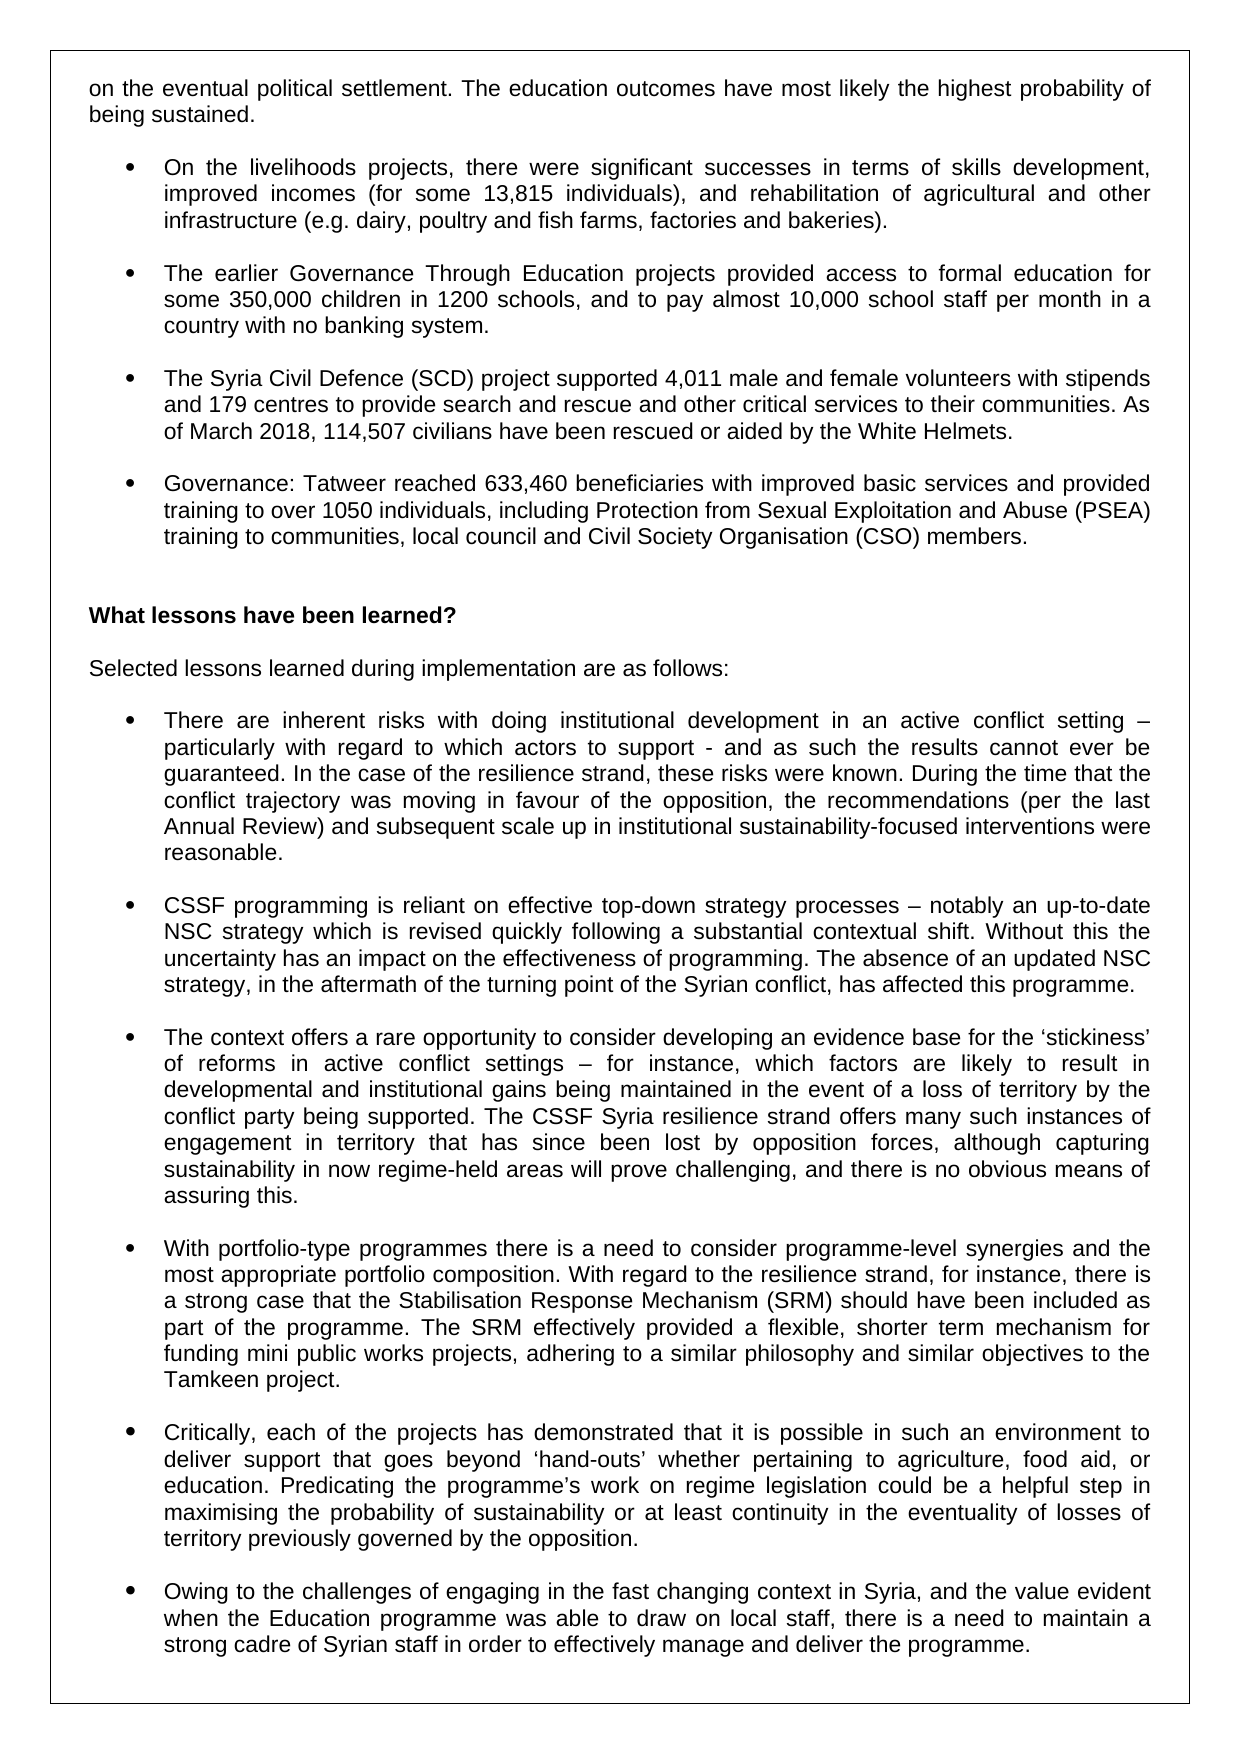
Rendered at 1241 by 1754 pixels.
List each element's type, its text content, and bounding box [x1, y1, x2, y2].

list The Syria Civil Defence (SCD) project supported 4,011 male and female volunteers with stipends and 179 centres to provide search and rescue and other critical services to their communities. As of March 2018, 114,507 civilians have been rescued or aided by the White Helmets. [126, 365, 1152, 444]
list CSSF programming is reliant on effective top-down strategy processes – notably an up-to-date NSC strategy which is revised quickly following a substantial contextual shift. Without this the uncertainty has an impact on the effectiveness of programming. The absence of an updated NSC strategy, in the aftermath of the turning point of the Syrian conflict, has affected this programme. [126, 892, 1152, 997]
list On the livelihoods projects, there were significant successes in terms of skills development, improved incomes (for some 13,815 individuals), and rehabilitation of agricultural and other infrastructure (e.g. dairy, poultry and fish farms, factories and bakeries). [126, 154, 1152, 233]
text on the eventual political settlement. The education outcomes have most likely the highest probability of being sustained. [89, 75, 1152, 128]
list The context offers a rare opportunity to consider developing an evidence base for the ‘stickiness’ of reforms in active conflict settings – for instance, which factors are likely to result in developmental and institutional gains being maintained in the event of a loss of territory by the conflict party being supported. The CSSF Syria resilience strand offers many such instances of engagement in territory that has since been lost by opposition forces, although capturing sustainability in now regime-held areas will prove challenging, and there is no obvious means of assuring this. [126, 1024, 1152, 1208]
list Critically, each of the projects has demonstrated that it is possible in such an environment to deliver support that goes beyond ‘hand-outs’ whether pertaining to agriculture, food aid, or education. Predicating the programme’s work on regime legislation could be a helpful step in maximising the probability of sustainability or at least continuity in the eventuality of losses of territory previously governed by the opposition. [126, 1419, 1152, 1551]
list With portfolio-type programmes there is a need to consider programme-level synergies and the most appropriate portfolio composition. With regard to the resilience strand, for instance, there is a strong case that the Stabilisation Response Mechanism (SRM) should have been included as part of the programme. The SRM effectively provided a flexible, shorter term mechanism for funding mini public works projects, adhering to a similar philosophy and similar objectives to the Tamkeen project. [126, 1234, 1152, 1393]
text What lessons have been learned? [89, 602, 1152, 628]
list There are inherent risks with doing institutional development in an active conflict setting – particularly with regard to which actors to support - and as such the results cannot ever be guaranteed. In the case of the resilience strand, these risks were known. During the time that the conflict trajectory was moving in favour of the opposition, the recommendations (per the last Annual Review) and subsequent scale up in institutional sustainability-focused interventions were reasonable. [126, 707, 1152, 866]
list The earlier Governance Through Education projects provided access to formal education for some 350,000 children in 1200 schools, and to pay almost 10,000 school staff per month in a country with no banking system. [126, 259, 1152, 338]
text Selected lessons learned during implementation are as follows: [89, 655, 1152, 681]
list Owing to the challenges of engaging in the fast changing context in Syria, and the value evident when the Education programme was able to draw on local staff, there is a need to maintain a strong cadre of Syrian staff in order to effectively manage and deliver the programme. [126, 1578, 1152, 1657]
list Governance: Tatweer reached 633,460 beneficiaries with improved basic services and provided training to over 1050 individuals, including Protection from Sexual Exploitation and Abuse (PSEA) training to communities, local council and Civil Society Organisation (CSO) members. [126, 470, 1152, 549]
